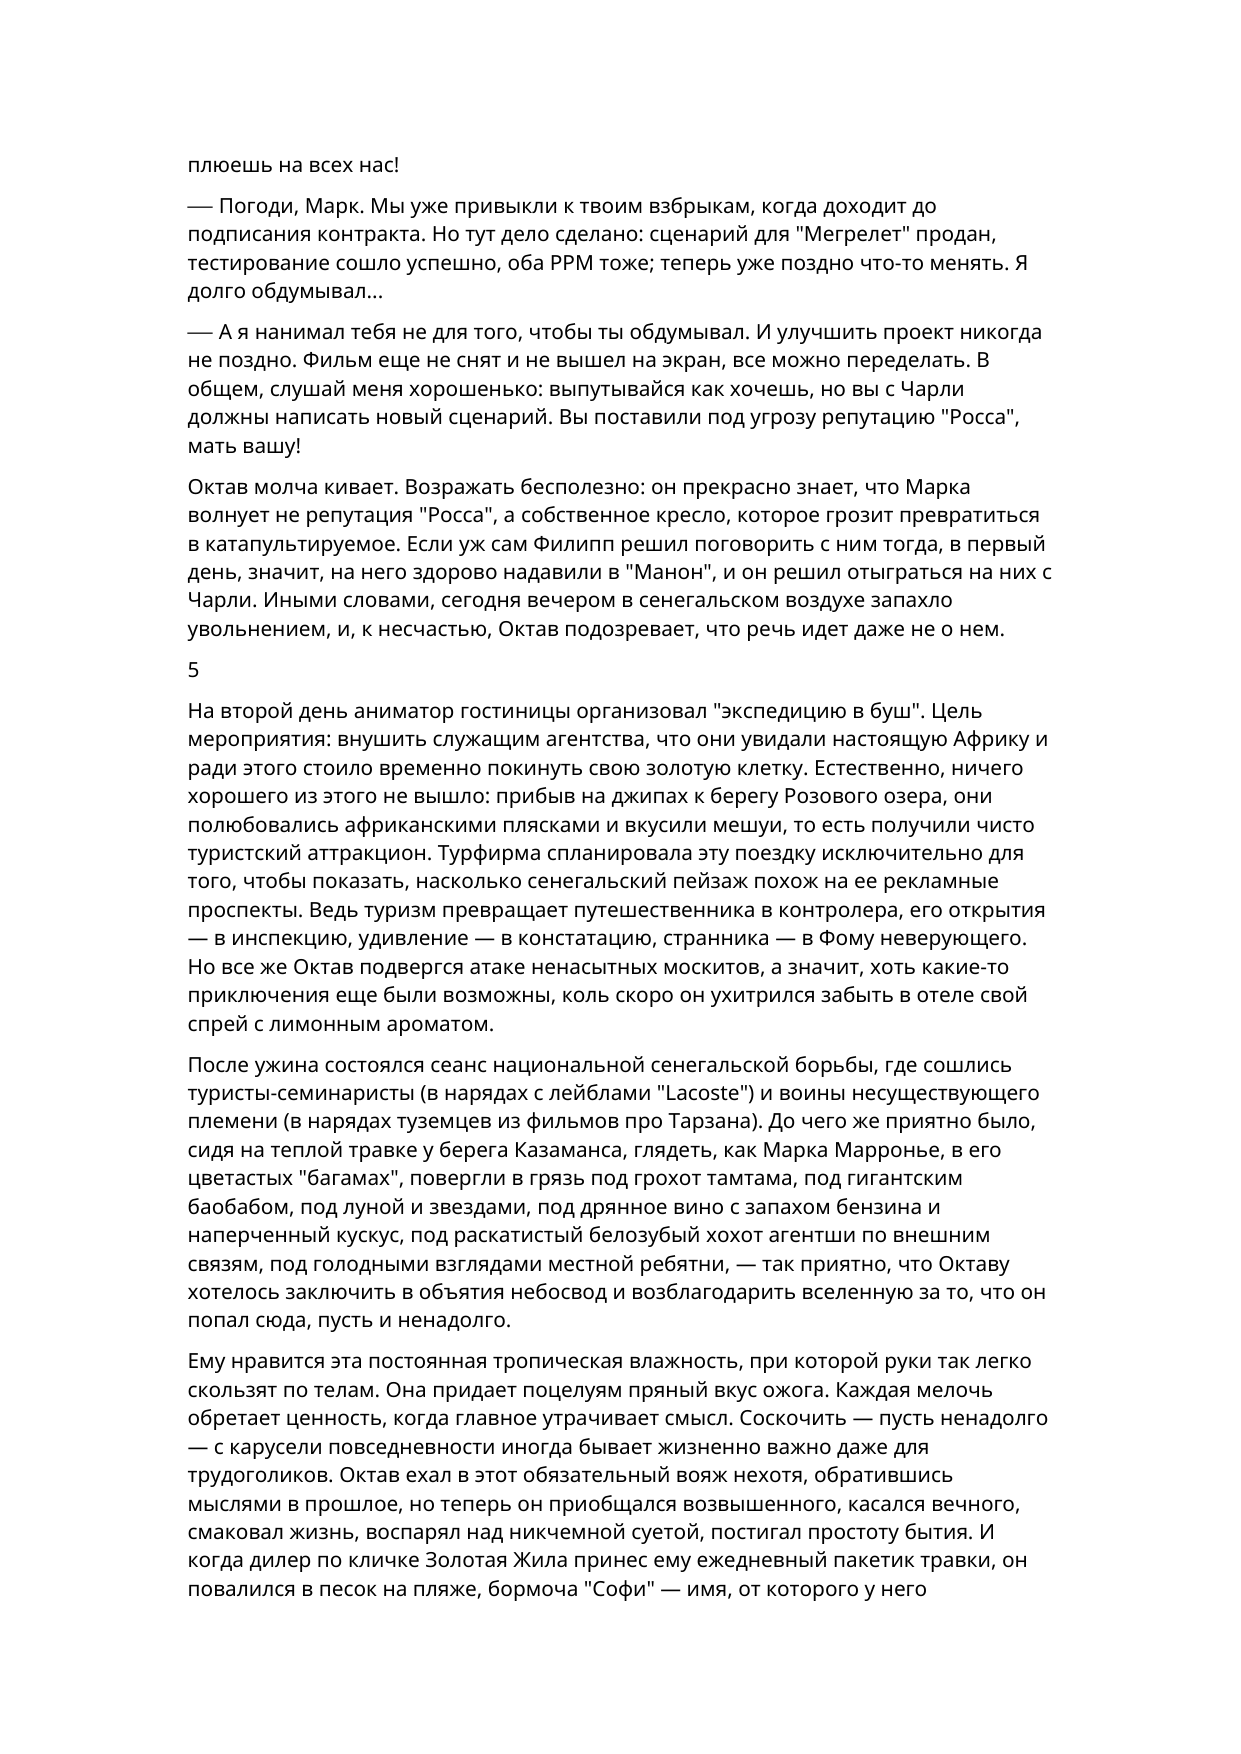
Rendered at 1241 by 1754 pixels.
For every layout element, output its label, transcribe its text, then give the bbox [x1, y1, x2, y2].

text — А я нанимал тебя не для того, чтобы ты обдумывал. И улучшить проект никогда не поздно. Фильм еще не снят и не вышел на экран, все можно переделать. В общем, слушай меня хорошенько: выпутывайся как хочешь, но вы с Чарли должны написать новый сценарий. Вы поставили под угрозу репутацию "Росса", мать вашу! [187, 317, 1053, 459]
text — Погоди, Марк. Мы уже привыкли к твоим взбрыкам, когда доходит до подписания контракта. Но тут дело сделано: сценарий для "Мегрелет" продан, тестирование сошло успешно, оба РРМ тоже; теперь уже поздно что-то менять. Я долго обдумывал... [187, 191, 1053, 305]
text Ему нравится эта постоянная тропическая влажность, при которой руки так легко скользят по телам. Она придает поцелуям пряный вкус ожога. Каждая мелочь обретает ценность, когда главное утрачивает смысл. Соскочить — пусть ненадолго — с карусели повседневности иногда бывает жизненно важно даже для трудоголиков. Октав ехал в этот обязательный вояж нехотя, обратившись мыслями в прошлое, но теперь он приобщался возвышенного, касался вечного, смаковал жизнь, воспарял над никчемной суетой, постигал простоту бытия. И когда дилер по кличке Золотая Жила принес ему ежедневный пакетик травки, он повалился в песок на пляже, бормоча "Софи" — имя, от которого у него [187, 1347, 1053, 1602]
text плюешь на всех нас! [187, 150, 1053, 178]
text Октав молча кивает. Возражать бесполезно: он прекрасно знает, что Марка волнует не репутация "Росса", а собственное кресло, которое грозит превратиться в катапультируемое. Если уж сам Филипп решил поговорить с ним тогда, в первый день, значит, на него здорово надавили в "Манон", и он решил отыграться на них с Чарли. Иными словами, сегодня вечером в сенегальском воздухе запахло увольнением, и, к несчастью, Октав подозревает, что речь идет даже не о нем. [187, 472, 1053, 642]
text После ужина состоялся сеанс национальной сенегальской борьбы, где сошлись туристы-семинаристы (в нарядах с лейблами "Lacoste") и воины несуществующего племени (в нарядах туземцев из фильмов про Тарзана). До чего же приятно было, сидя на теплой травке у берега Казаманса, глядеть, как Марка Марронье, в его цветастых "багамах", повергли в грязь под грохот тамтама, под гигантским баобабом, под луной и звездами, под дрянное вино с запахом бензина и наперченный кускус, под раскатистый белозубый хохот агентши по внешним связям, под голодными взглядами местной ребятни, — так приятно, что Октаву хотелось заключить в объятия небосвод и возблагодарить вселенную за то, что он попал сюда, пусть и ненадолго. [187, 1050, 1053, 1334]
text На второй день аниматор гостиницы организовал "экспедицию в буш". Цель мероприятия: внушить служащим агентства, что они увидали настоящую Африку и ради этого стоило временно покинуть свою золотую клетку. Естественно, ничего хорошего из этого не вышло: прибыв на джипах к берегу Розового озера, они полюбовались африканскими плясками и вкусили мешуи, то есть получили чисто туристский аттракцион. Турфирма спланировала эту поездку исключительно для того, чтобы показать, насколько сенегальский пейзаж похож на ее рекламные проспекты. Ведь туризм превращает путешественника в контролера, его открытия — в инспекцию, удивление — в констатацию, странника — в Фому неверующего. Но все же Октав подвергся атаке ненасытных москитов, а значит, хоть какие-то приключения еще были возможны, коль скоро он ухитрился забыть в отеле свой спрей с лимонным ароматом. [187, 696, 1053, 1037]
text 5 [187, 655, 1053, 683]
